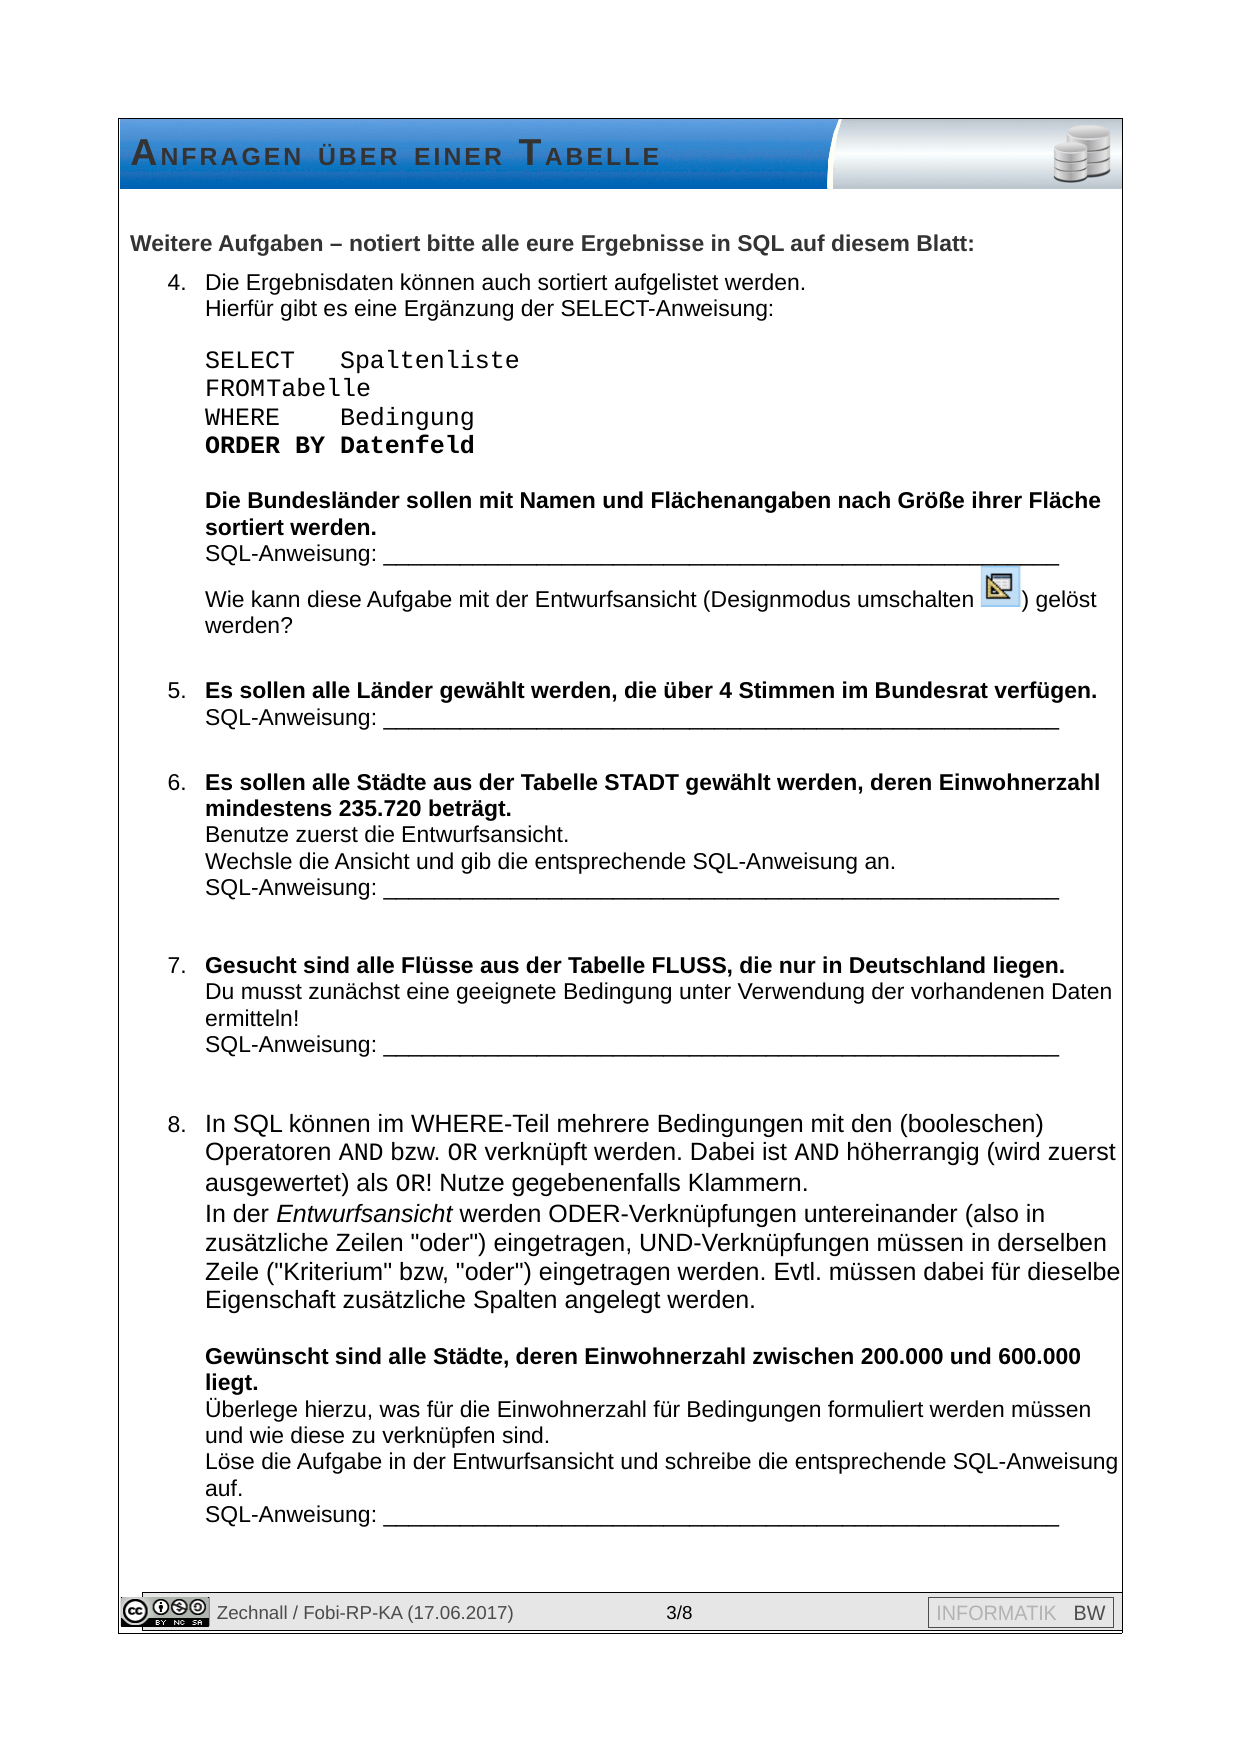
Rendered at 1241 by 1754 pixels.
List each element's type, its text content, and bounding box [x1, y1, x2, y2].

list Es sollen alle Städte aus der Tabelle STADT gewählt werden, deren Einwohnerzahl mindestens 235.720 beträgt. Benutze zuerst die Entwurfsansicht. Wechsle die Ansicht und gib die entsprechende SQL-Anweisung an. SQL-Anweisung: _____________________________________________________ [167, 769, 1122, 900]
picture [120, 1597, 210, 1627]
text Weitere Aufgaben – notiert bitte alle eure Ergebnisse in SQL auf diesem Blatt: [130, 230, 1110, 257]
list Gesucht sind alle Flüsse aus der Tabelle FLUSS, die nur in Deutschland liegen. Du musst zunächst eine geeignete Bedingung unter Verwendung der vorhandenen Daten ermitteln! SQL-Anweisung: _____________________________________________________ [167, 952, 1122, 1057]
picture [980, 566, 1022, 607]
list Die Ergebnisdaten können auch sortiert aufgelistet werden. Hierfür gibt es eine Ergänzung der SELECT-Anweisung: SELECT Spaltenliste FROM Tabelle WHERE Bedingung ORDER BY Datenfeld Die Bundesländer sollen mit Namen und Flächenangaben nach Größe ihrer Fläche sortiert werden. SQL-Anweisung: _____________________________________________________ Wie kann diese Aufgabe mit der Entwurfsansicht (Designmodus umschalten ) gelöst werden? [167, 268, 1122, 638]
picture [119, 119, 1122, 189]
list In SQL können im WHERE-Teil mehrere Bedingungen mit den (booleschen) Operatoren AND bzw. OR verknüpft werden. Dabei ist AND höherrangig (wird zuerst ausgewertet) als OR! Nutze gegebenenfalls Klammern. In der Entwurfsansicht werden ODER-Verknüpfungen untereinander (also in zusätzliche Zeilen "oder") eingetragen, UND-Verknüpfungen müssen in derselben Zeile ("Kriterium" bzw, "oder") eingetragen werden. Evtl. müssen dabei für dieselbe Eigenschaft zusätzliche Spalten angelegt werden. Gewünscht sind alle Städte, deren Einwohnerzahl zwischen 200.000 und 600.000 liegt. Überlege hierzu, was für die Einwohnerzahl für Bedingungen formuliert werden müssen und wie diese zu verknüpfen sind. Löse die Aufgabe in der Entwurfsansicht und schreibe die entsprechende SQL-Anweisung auf. SQL-Anweisung: _____________________________________________________ [167, 1108, 1122, 1527]
list Es sollen alle Länder gewählt werden, die über 4 Stimmen im Bundesrat verfügen. SQL-Anweisung: _____________________________________________________ [167, 677, 1122, 730]
